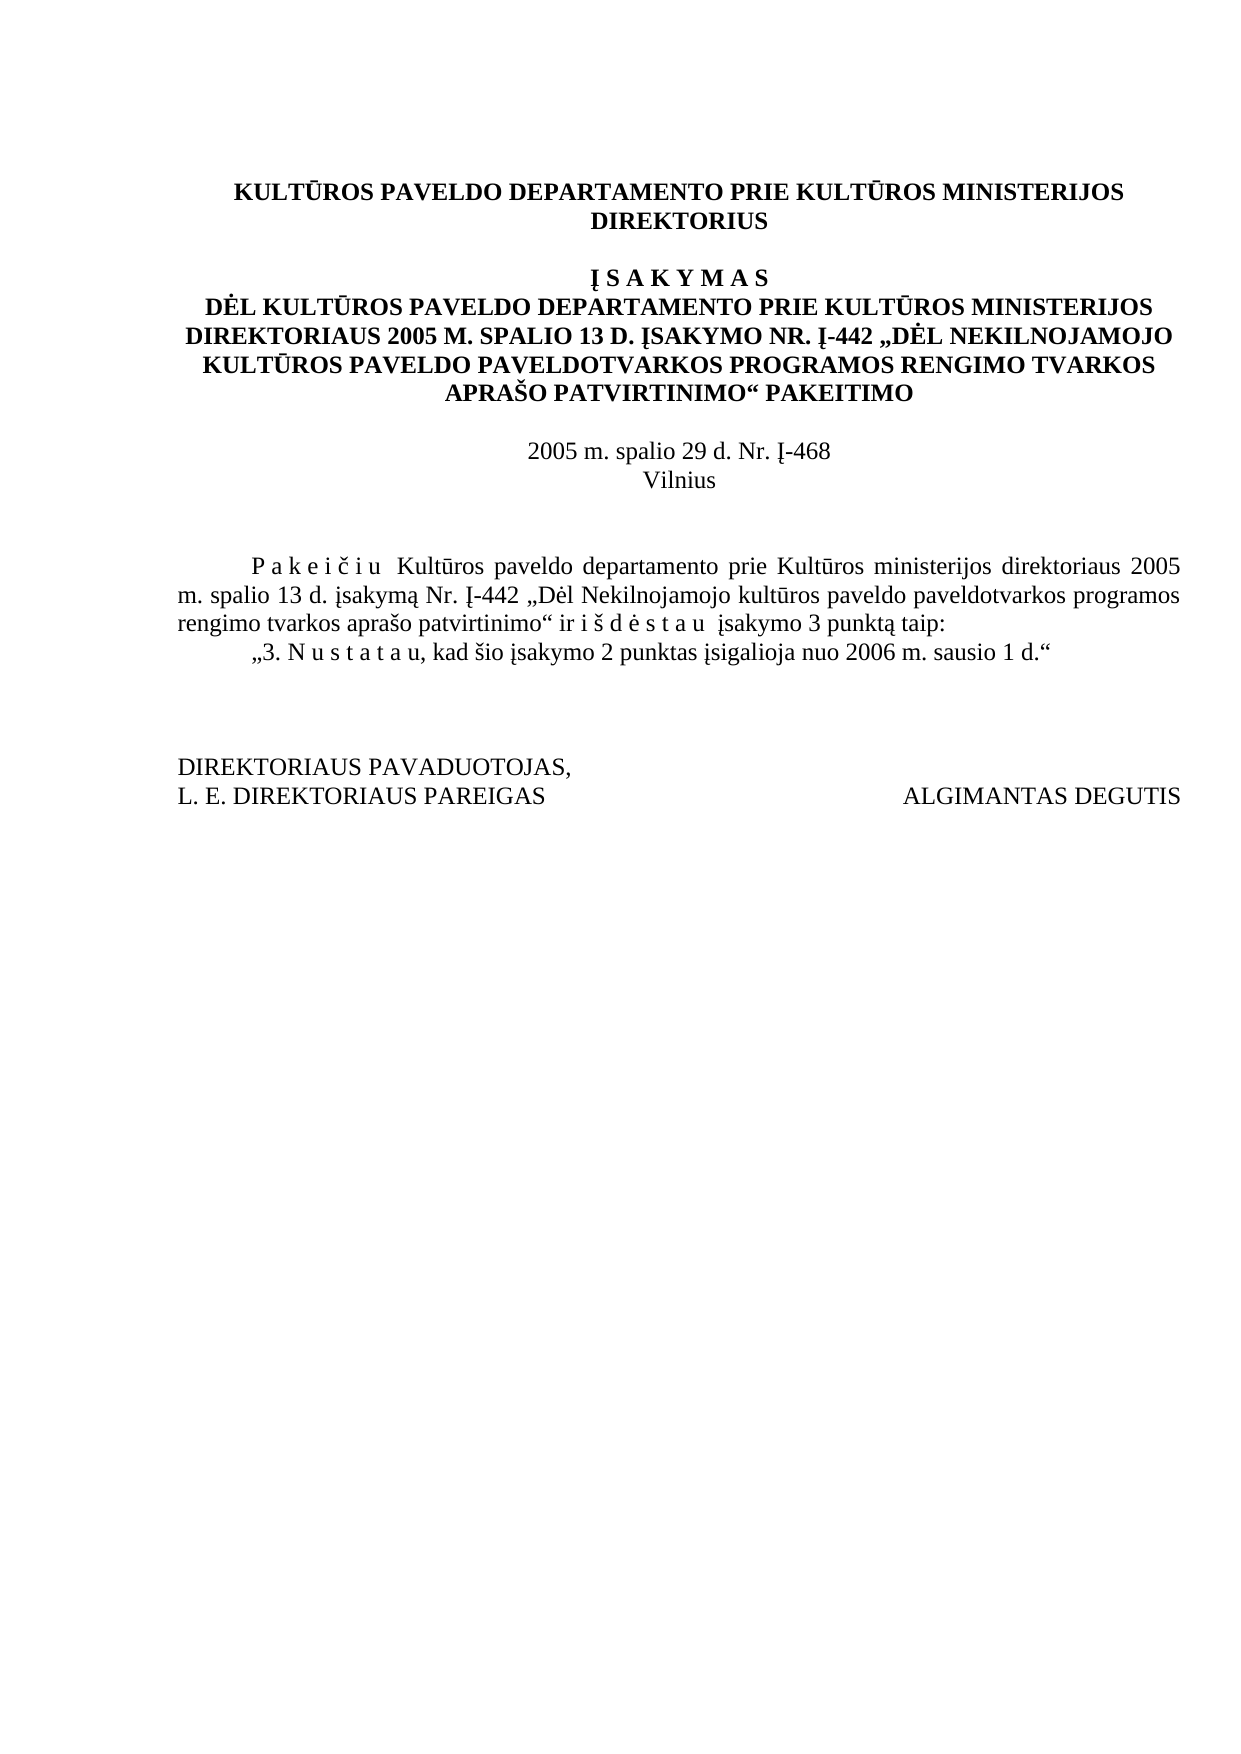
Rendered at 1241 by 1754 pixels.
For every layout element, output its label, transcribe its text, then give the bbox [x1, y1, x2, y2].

text Vilnius [177, 465, 1181, 493]
text Pakeičiu Kultūros paveldo departamento prie Kultūros ministerijos direktoriaus 2005 m. spalio 13 d. įsakymą Nr. Į-442 „Dėl Nekilnojamojo kultūros paveldo paveldotvarkos programos rengimo tvarkos aprašo patvirtinimo“ ir išdėstau įsakymo 3 punktą taip: [177, 551, 1181, 637]
text Į S A K Y M A S [177, 263, 1181, 292]
text L. E. DIREKTORIAUS PAREIGAS ALGIMANTAS DEGUTIS [177, 781, 1181, 810]
text DIREKTORIAUS PAVADUOTOJAS, [177, 752, 1181, 781]
text „3. Nustatau, kad šio įsakymo 2 punktas įsigalioja nuo 2006 m. sausio 1 d.“ [177, 637, 1181, 666]
text KULTŪROS PAVELDO DEPARTAMENTO PRIE KULTŪROS MINISTERIJOS DIREKTORIUS [177, 177, 1181, 235]
text 2005 m. spalio 29 d. Nr. Į-468 [177, 436, 1181, 465]
text DĖL KULTŪROS PAVELDO DEPARTAMENTO PRIE KULTŪROS MINISTERIJOS DIREKTORIAUS 2005 M. SPALIO 13 D. ĮSAKYMO NR. Į-442 „DĖL NEKILNOJAMOJO KULTŪROS PAVELDO PAVELDOTVARKOS PROGRAMOS RENGIMO TVARKOS APRAŠO PATVIRTINIMO“ PAKEITIMO [177, 292, 1181, 407]
